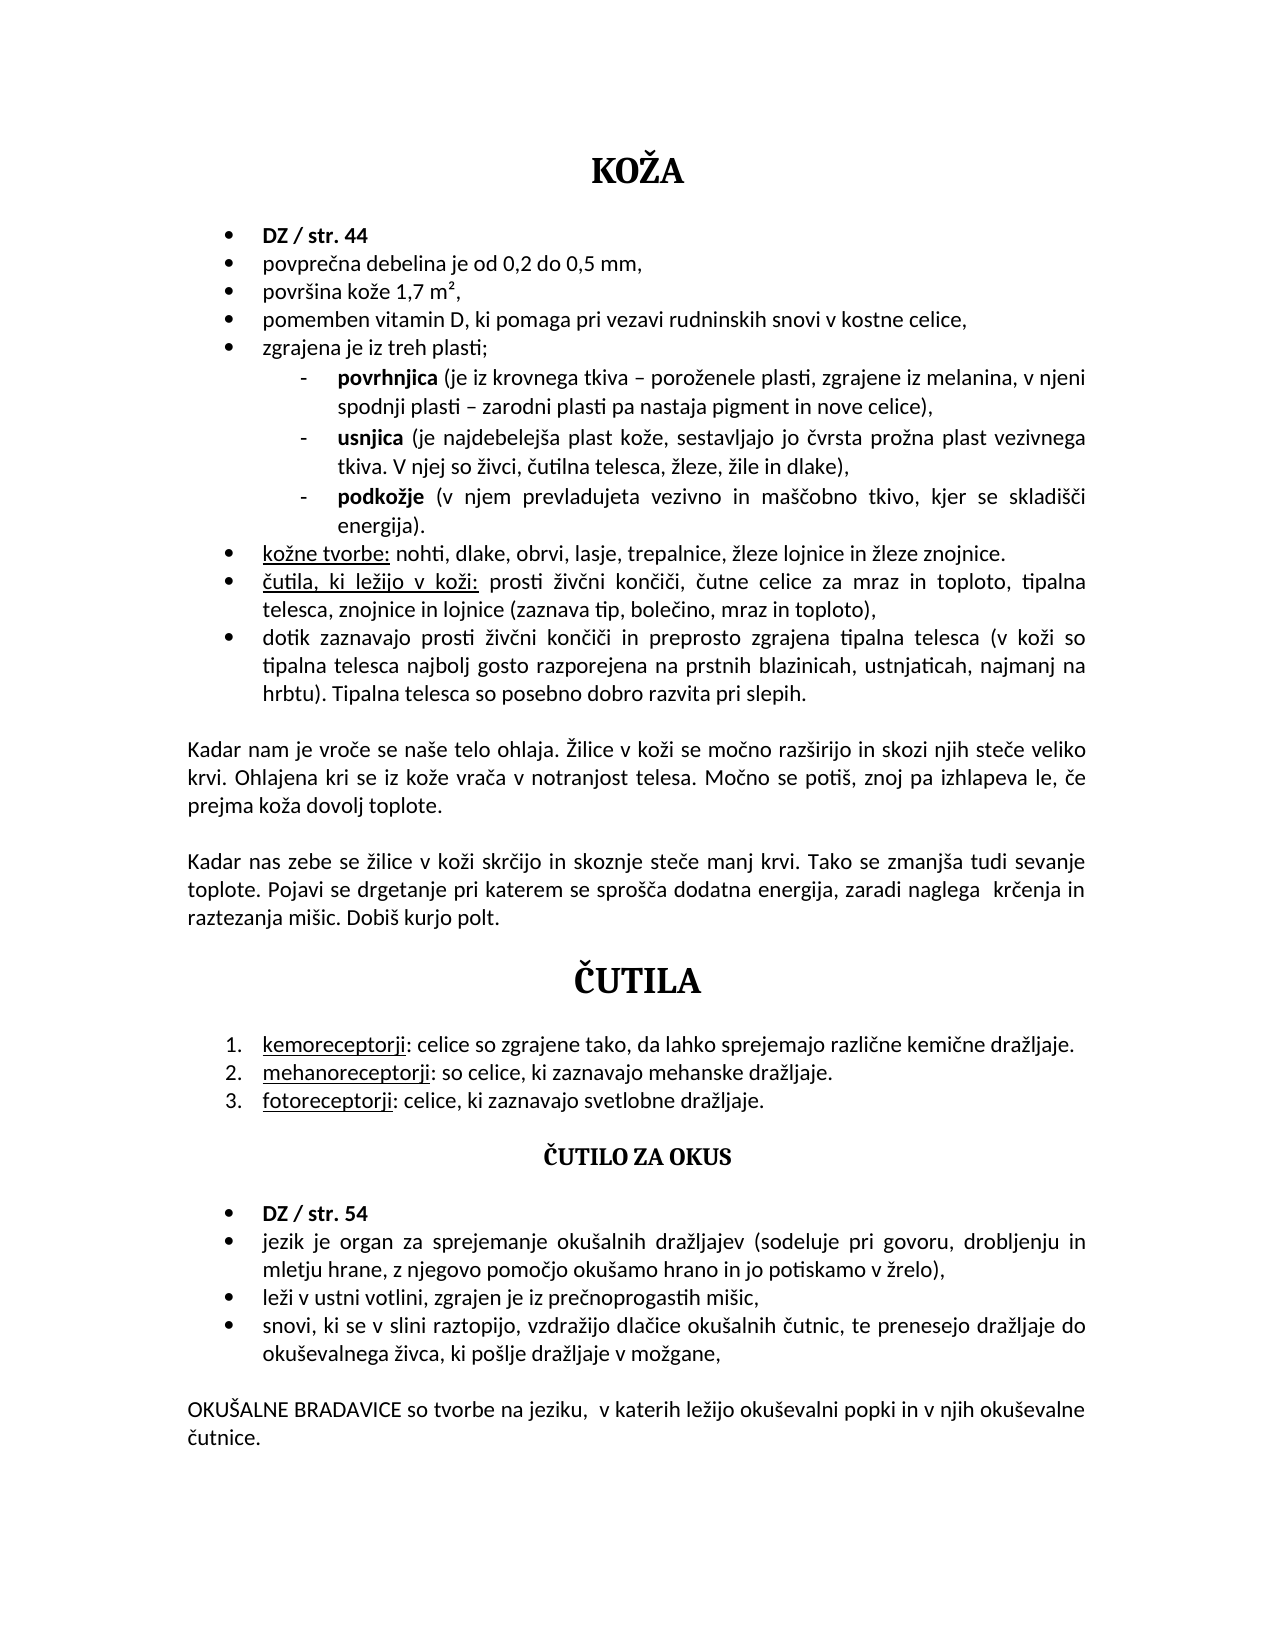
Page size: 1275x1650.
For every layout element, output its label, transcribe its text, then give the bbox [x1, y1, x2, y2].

list DZ / str. 44 [225, 221, 1087, 249]
list kemoreceptorji: celice so zgrajene tako, da lahko sprejemajo različne kemične dražljaje. [225, 1031, 1087, 1058]
list kožne tvorbe: nohti, dlake, obrvi, lasje, trepalnice, žleze lojnice in žleze znojnice. [225, 539, 1087, 567]
list fotoreceptorji: celice, ki zaznavajo svetlobne dražljaje. [225, 1087, 1087, 1114]
list dotik zaznavajo prosti živčni končiči in preprosto zgrajena tipalna telesca (v koži so tipalna telesca najbolj gosto razporejena na prstnih blazinicah, ustnjaticah, najmanj na hrbtu). Tipalna telesca so posebno dobro razvita pri slepih. [225, 623, 1087, 707]
list povprečna debelina je od 0,2 do 0,5 mm, [225, 249, 1087, 277]
list leži v ustni votlini, zgrajen je iz prečnoprogastih mišic, [225, 1283, 1087, 1311]
list mehanoreceptorji: so celice, ki zaznavajo mehanske dražljaje. [225, 1058, 1087, 1087]
list podkožje (v njem prevladujeta vezivno in maščobno tkivo, kjer se skladišči energija). [300, 480, 1087, 539]
title KOŽA [187, 150, 1087, 193]
list usnjica (je najdebelejša plast kože, sestavljajo jo čvrsta prožna plast vezivnega tkiva. V njej so živci, čutilna telesca, žleze, žile in dlake), [300, 421, 1087, 480]
list povrhnjica (je iz krovnega tkiva – poroženele plasti, zgrajene iz melanina, v njeni spodnji plasti – zarodni plasti pa nastaja pigment in nove celice), [300, 361, 1087, 421]
list jezik je organ za sprejemanje okušalnih dražljajev (sodeluje pri govoru, drobljenju in mletju hrane, z njegovo pomočjo okušamo hrano in jo potiskamo v žrelo), [225, 1227, 1087, 1283]
text OKUŠALNE BRADAVICE so tvorbe na jeziku, v katerih ležijo okuševalni popki in v njih okuševalne čutnice. [187, 1396, 1087, 1452]
list pomemben vitamin D, ki pomaga pri vezavi rudninskih snovi v kostne celice, [225, 305, 1087, 333]
text Kadar nam je vroče se naše telo ohlaja. Žilice v koži se močno razširijo in skozi njih steče veliko krvi. Ohlajena kri se iz kože vrača v notranjost telesa. Močno se potiš, znoj pa izhlapeva le, če prejma koža dovolj toplote. [187, 735, 1087, 819]
list čutila, ki ležijo v koži: prosti živčni končiči, čutne celice za mraz in toploto, tipalna telesca, znojnice in lojnice (zaznava tip, bolečino, mraz in toploto), [225, 567, 1087, 623]
list DZ / str. 54 [225, 1199, 1087, 1227]
subtitle ČUTILO ZA OKUS [187, 1143, 1087, 1171]
list površina kože 1,7 m², [225, 277, 1087, 305]
text Kadar nas zebe se žilice v koži skrčijo in skoznje steče manj krvi. Tako se zmanjša tudi sevanje toplote. Pojavi se drgetanje pri katerem se sprošča dodatna energija, zaradi naglega krčenja in raztezanja mišic. Dobiš kurjo polt. [187, 847, 1087, 931]
list zgrajena je iz treh plasti; [225, 333, 1087, 361]
title ČUTILA [187, 959, 1087, 1002]
list snovi, ki se v slini raztopijo, vzdražijo dlačice okušalnih čutnic, te prenesejo dražljaje do okuševalnega živca, ki pošlje dražljaje v možgane, [225, 1311, 1087, 1367]
